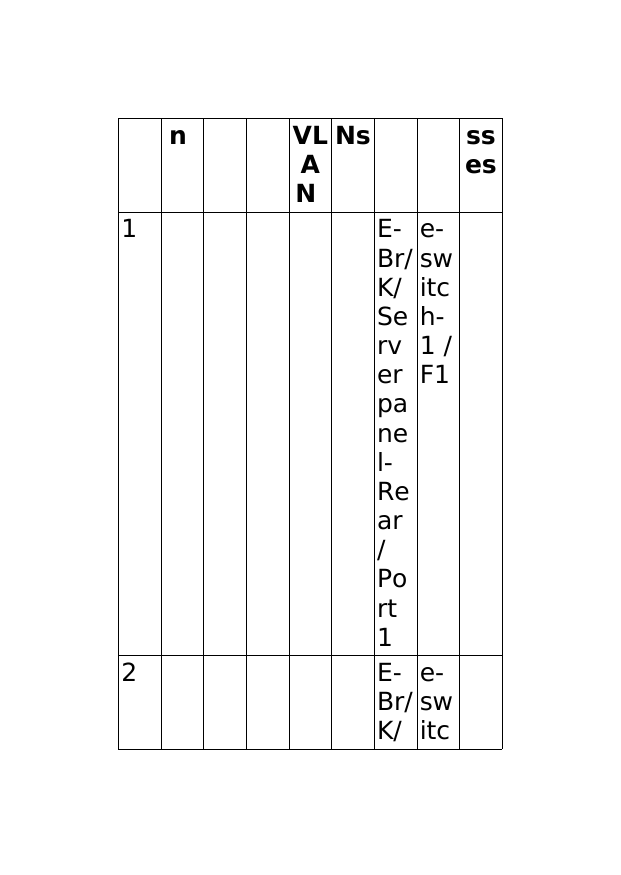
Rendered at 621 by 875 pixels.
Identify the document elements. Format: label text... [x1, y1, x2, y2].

table_cell [204, 656, 246, 748]
table_header Ns [332, 119, 374, 212]
table_cell [290, 656, 331, 748]
table_header [247, 119, 289, 212]
table_header sses [460, 119, 502, 212]
table_cell E-Br/K/ [375, 656, 417, 748]
table_cell e-switc [418, 656, 459, 748]
table_cell [204, 213, 246, 655]
table_cell 2 [119, 656, 161, 748]
table_header [204, 119, 246, 212]
table_cell [460, 213, 502, 655]
table_cell [162, 213, 203, 655]
table_header VLAN [290, 119, 331, 212]
table_cell [247, 213, 289, 655]
table_header [375, 119, 417, 212]
table_header [418, 119, 459, 212]
table_header [119, 119, 161, 212]
table_cell [162, 656, 203, 748]
table_cell [290, 213, 331, 655]
table_cell [332, 213, 374, 655]
table_cell 1 [119, 213, 161, 655]
table_cell [247, 656, 289, 748]
table_cell [332, 656, 374, 748]
table_cell e-switch-1 / F1 [418, 213, 459, 655]
table_cell E-Br/K/Serverpanel-Rear / Port 1 [375, 213, 417, 655]
table_cell [460, 656, 502, 748]
table_header n [162, 119, 203, 212]
